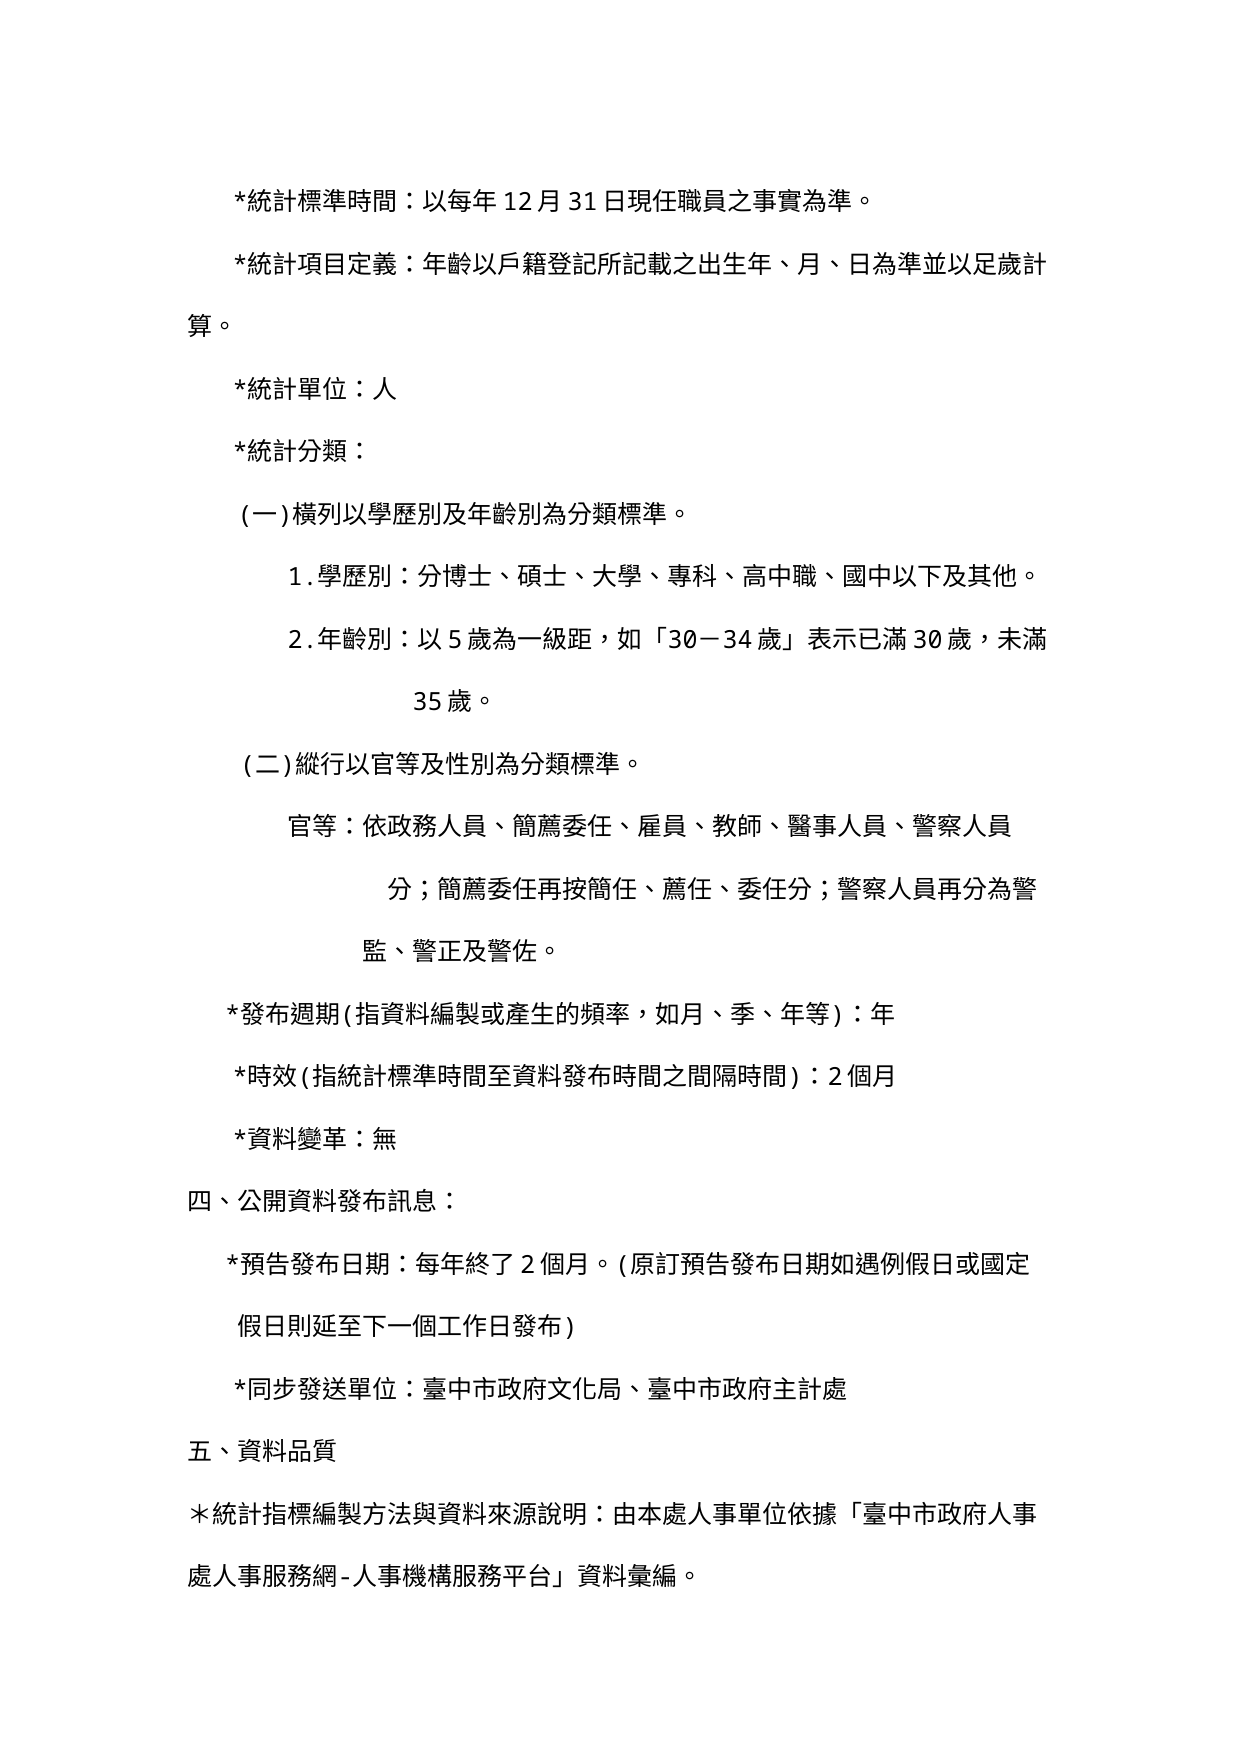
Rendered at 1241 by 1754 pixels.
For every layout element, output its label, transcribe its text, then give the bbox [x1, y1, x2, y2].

text 監、警正及警佐。 [212, 908, 1053, 971]
text 官等：依政務人員、簡薦委任、雇員、教師、醫事人員、警察人員 [287, 783, 1053, 846]
text (二)縱行以官等及性別為分類標準。 [187, 721, 1053, 783]
text *資料變革：無 [187, 1096, 1053, 1158]
text 分；簡薦委任再按簡任、薦任、委任分；警察人員再分為警 [212, 846, 1053, 908]
text *時效(指統計標準時間至資料發布時間之間隔時間)：2個月 [187, 1033, 1053, 1096]
text *預告發布日期：每年終了2個月。(原訂預告發布日期如遇例假日或國定假日則延至下一個工作日發布) [225, 1221, 1053, 1346]
text *同步發送單位：臺中市政府文化局、臺中市政府主計處 [187, 1346, 1053, 1408]
text *統計項目定義：年齡以戶籍登記所記載之出生年、月、日為準並以足歲計算。 [187, 221, 1053, 346]
text ＊統計指標編製方法與資料來源說明：由本處人事單位依據「臺中市政府人事處人事服務網-人事機構服務平台」資料彙編。 [188, 1471, 1053, 1596]
text 2.年齡別：以5歲為一級距，如「30－34歲」表示已滿30歲，未滿35歲。 [287, 596, 1053, 721]
text 五、資料品質 [187, 1408, 1053, 1471]
text *統計標準時間：以每年12月31日現任職員之事實為準。 [187, 158, 1053, 221]
text 四、公開資料發布訊息： [187, 1158, 1053, 1221]
text *發布週期(指資料編製或產生的頻率，如月、季、年等)：年 [187, 971, 1053, 1033]
text 1.學歷別：分博士、碩士、大學、專科、高中職、國中以下及其他。 [287, 533, 1053, 596]
text *統計分類： [187, 408, 1238, 471]
text *統計單位：人 [187, 346, 1053, 408]
text (一)橫列以學歷別及年齡別為分類標準。 [237, 471, 1053, 533]
